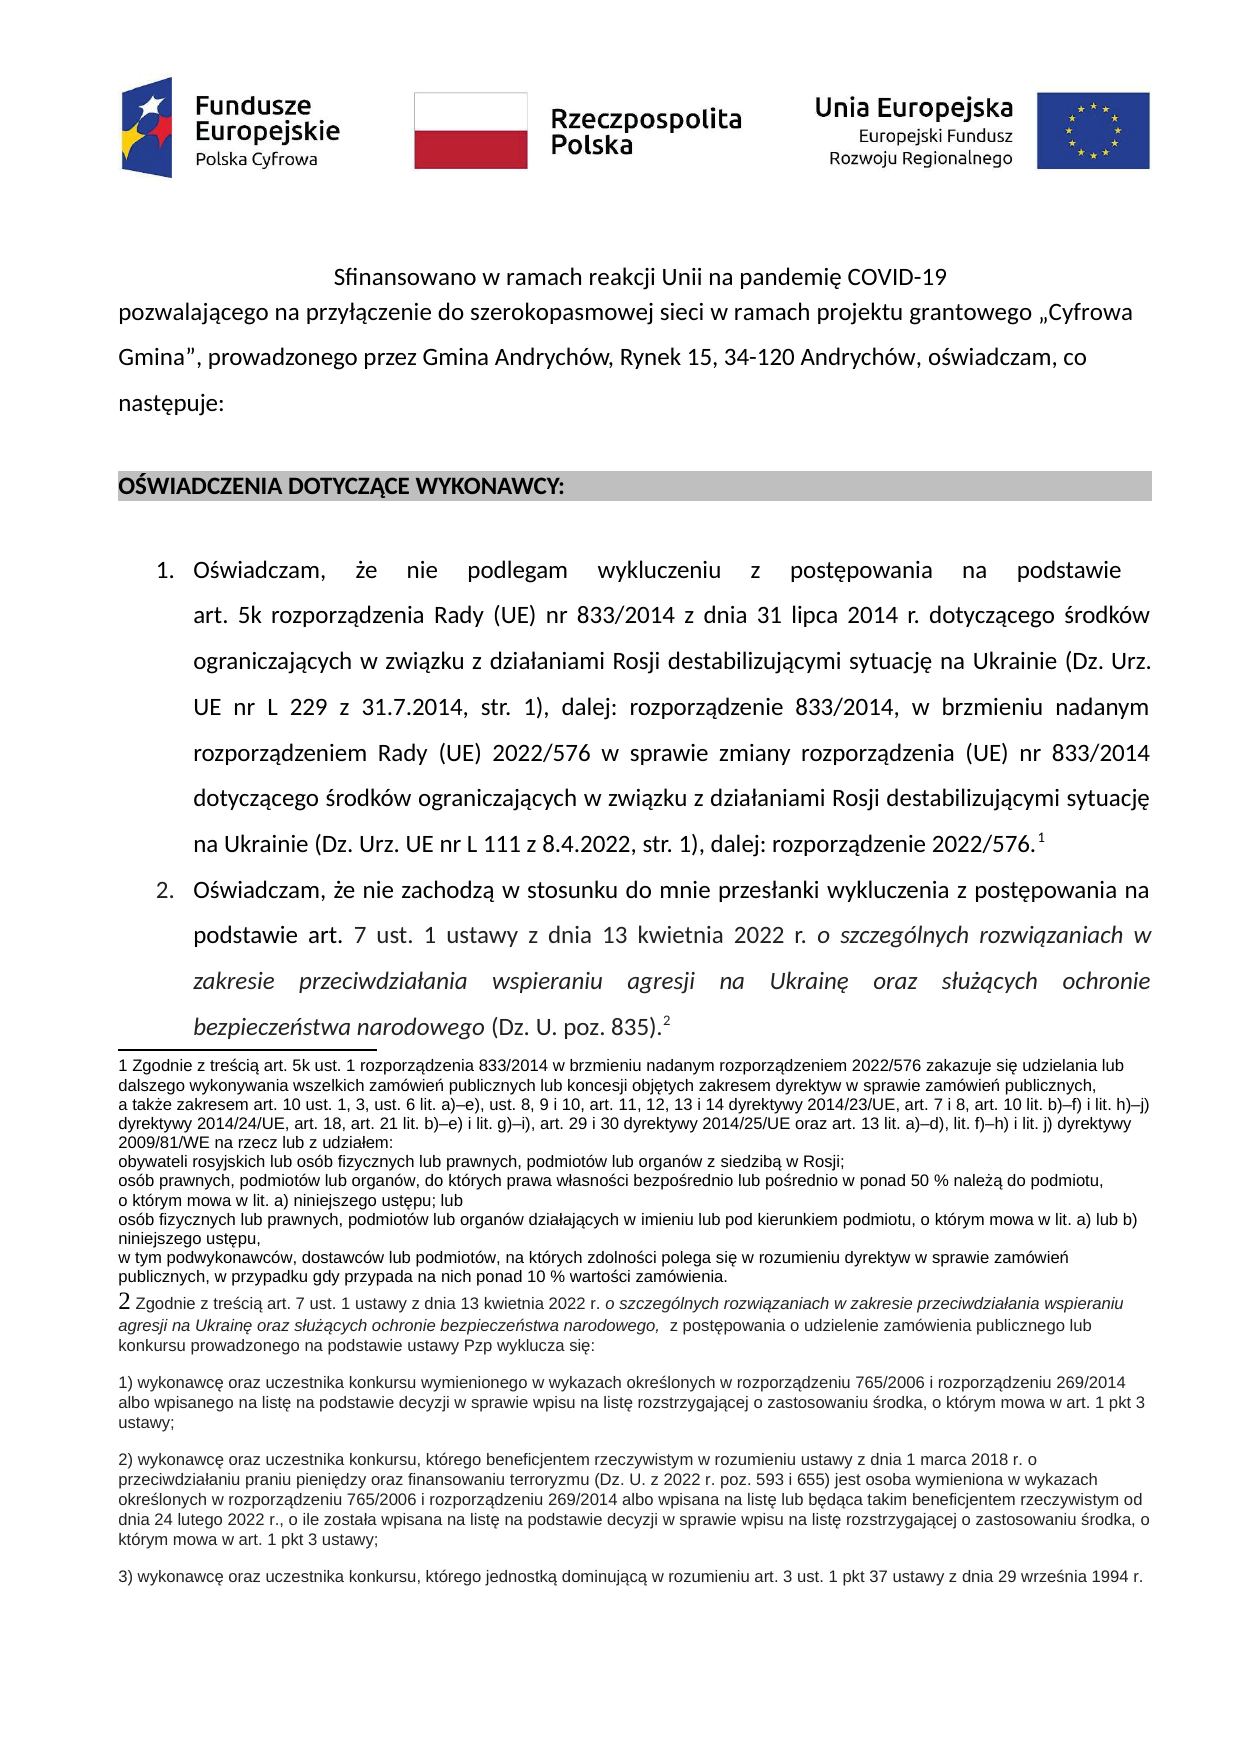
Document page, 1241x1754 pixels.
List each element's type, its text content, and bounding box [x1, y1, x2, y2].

list 1) wykonawcę oraz uczestnika konkursu wymienionego w wykazach określonych w rozporządzeniu 765/2006 i rozporządzeniu 269/2014 albo wpisanego na listę na podstawie decyzji w sprawie wpisu na listę rozstrzygającej o zastosowaniu środka, o którym mowa w art. 1 pkt 3 ustawy; [118, 1373, 1152, 1432]
list Zgodnie z treścią art. 5k ust. 1 rozporządzenia 833/2014 w brzmieniu nadanym rozporządzeniem 2022/576 zakazuje się udzielania lub dalszego wykonywania wszelkich zamówień publicznych lub koncesji objętych zakresem dyrektyw w sprawie zamówień publicznych, a także zakresem art. 10 ust. 1, 3, ust. 6 lit. a)–e), ust. 8, 9 i 10, art. 11, 12, 13 i 14 dyrektywy 2014/23/UE, art. 7 i 8, art. 10 lit. b)–f) i lit. h)–j) dyrektywy 2014/24/UE, art. 18, art. 21 lit. b)–e) i lit. g)–i), art. 29 i 30 dyrektywy 2014/25/UE oraz art. 13 lit. a)–d), lit. f)–h) i lit. j) dyrektywy 2009/81/WE na rzecz lub z udziałem: [118, 1056, 1152, 1152]
list obywateli rosyjskich lub osób fizycznych lub prawnych, podmiotów lub organów z siedzibą w Rosji; [118, 1152, 1152, 1171]
list w tym podwykonawców, dostawców lub podmiotów, na których zdolności polega się w rozumieniu dyrektyw w sprawie zamówień publicznych, w przypadku gdy przypada na nich ponad 10 % wartości zamówienia. [118, 1248, 1152, 1286]
list osób prawnych, podmiotów lub organów, do których prawa własności bezpośrednio lub pośrednio w ponad 50 % należą do podmiotu, o którym mowa w lit. a) niniejszego ustępu; lub [118, 1171, 1152, 1209]
list Zgodnie z treścią art. 7 ust. 1 ustawy z dnia 13 kwietnia 2022 r. o szczególnych rozwiązaniach w zakresie przeciwdziałania wspieraniu agresji na Ukrainę oraz służących ochronie bezpieczeństwa narodowego, z postępowania o udzielenie zamówienia publicznego lub konkursu prowadzonego na podstawie ustawy Pzp wyklucza się: [118, 1286, 1152, 1355]
list Oświadczam, że nie zachodzą w stosunku do mnie przesłanki wykluczenia z postępowania na podstawie art. 7 ust. 1 ustawy z dnia 13 kwietnia 2022 r. o szczególnych rozwiązaniach w zakresie przeciwdziałania wspieraniu agresji na Ukrainę oraz służących ochronie bezpieczeństwa narodowego (Dz. U. poz. 835). [156, 874, 1152, 1042]
list 3) wykonawcę oraz uczestnika konkursu, którego jednostką dominującą w rozumieniu art. 3 ust. 1 pkt 37 ustawy z dnia 29 września 1994 r. [118, 1567, 1152, 1586]
list osób fizycznych lub prawnych, podmiotów lub organów działających w imieniu lub pod kierunkiem podmiotu, o którym mowa w lit. a) lub b) niniejszego ustępu, [118, 1209, 1152, 1248]
list Oświadczam, że nie podlegam wykluczeniu z postępowania na podstawie art. 5k rozporządzenia Rady (UE) nr 833/2014 z dnia 31 lipca 2014 r. dotyczącego środków ograniczających w związku z działaniami Rosji destabilizującymi sytuację na Ukrainie (Dz. Urz. UE nr L 229 z 31.7.2014, str. 1), dalej: rozporządzenie 833/2014, w brzmieniu nadanym rozporządzeniem Rady (UE) 2022/576 w sprawie zmiany rozporządzenia (UE) nr 833/2014 dotyczącego środków ograniczających w związku z działaniami Rosji destabilizującymi sytuację na Ukrainie (Dz. Urz. UE nr L 111 z 8.4.2022, str. 1), dalej: rozporządzenie 2022/576. [156, 554, 1152, 859]
list 2) wykonawcę oraz uczestnika konkursu, którego beneficjentem rzeczywistym w rozumieniu ustawy z dnia 1 marca 2018 r. o przeciwdziałaniu praniu pieniędzy oraz finansowaniu terroryzmu (Dz. U. z 2022 r. poz. 593 i 655) jest osoba wymieniona w wykazach określonych w rozporządzeniu 765/2006 i rozporządzeniu 269/2014 albo wpisana na listę lub będąca takim beneficjentem rzeczywistym od dnia 24 lutego 2022 r., o ile została wpisana na listę na podstawie decyzji w sprawie wpisu na listę rozstrzygającej o zastosowaniu środka, o którym mowa w art. 1 pkt 3 ustawy; [118, 1450, 1152, 1549]
text OŚWIADCZENIA DOTYCZĄCE WYKONAWCY: [118, 471, 1152, 501]
text pozwalającego na przyłączenie do szerokopasmowej sieci w ramach projektu grantowego „Cyfrowa Gmina”, prowadzonego przez Gmina Andrychów, Rynek 15, 34-120 Andrychów, oświadczam, co następuje: [118, 296, 1152, 418]
